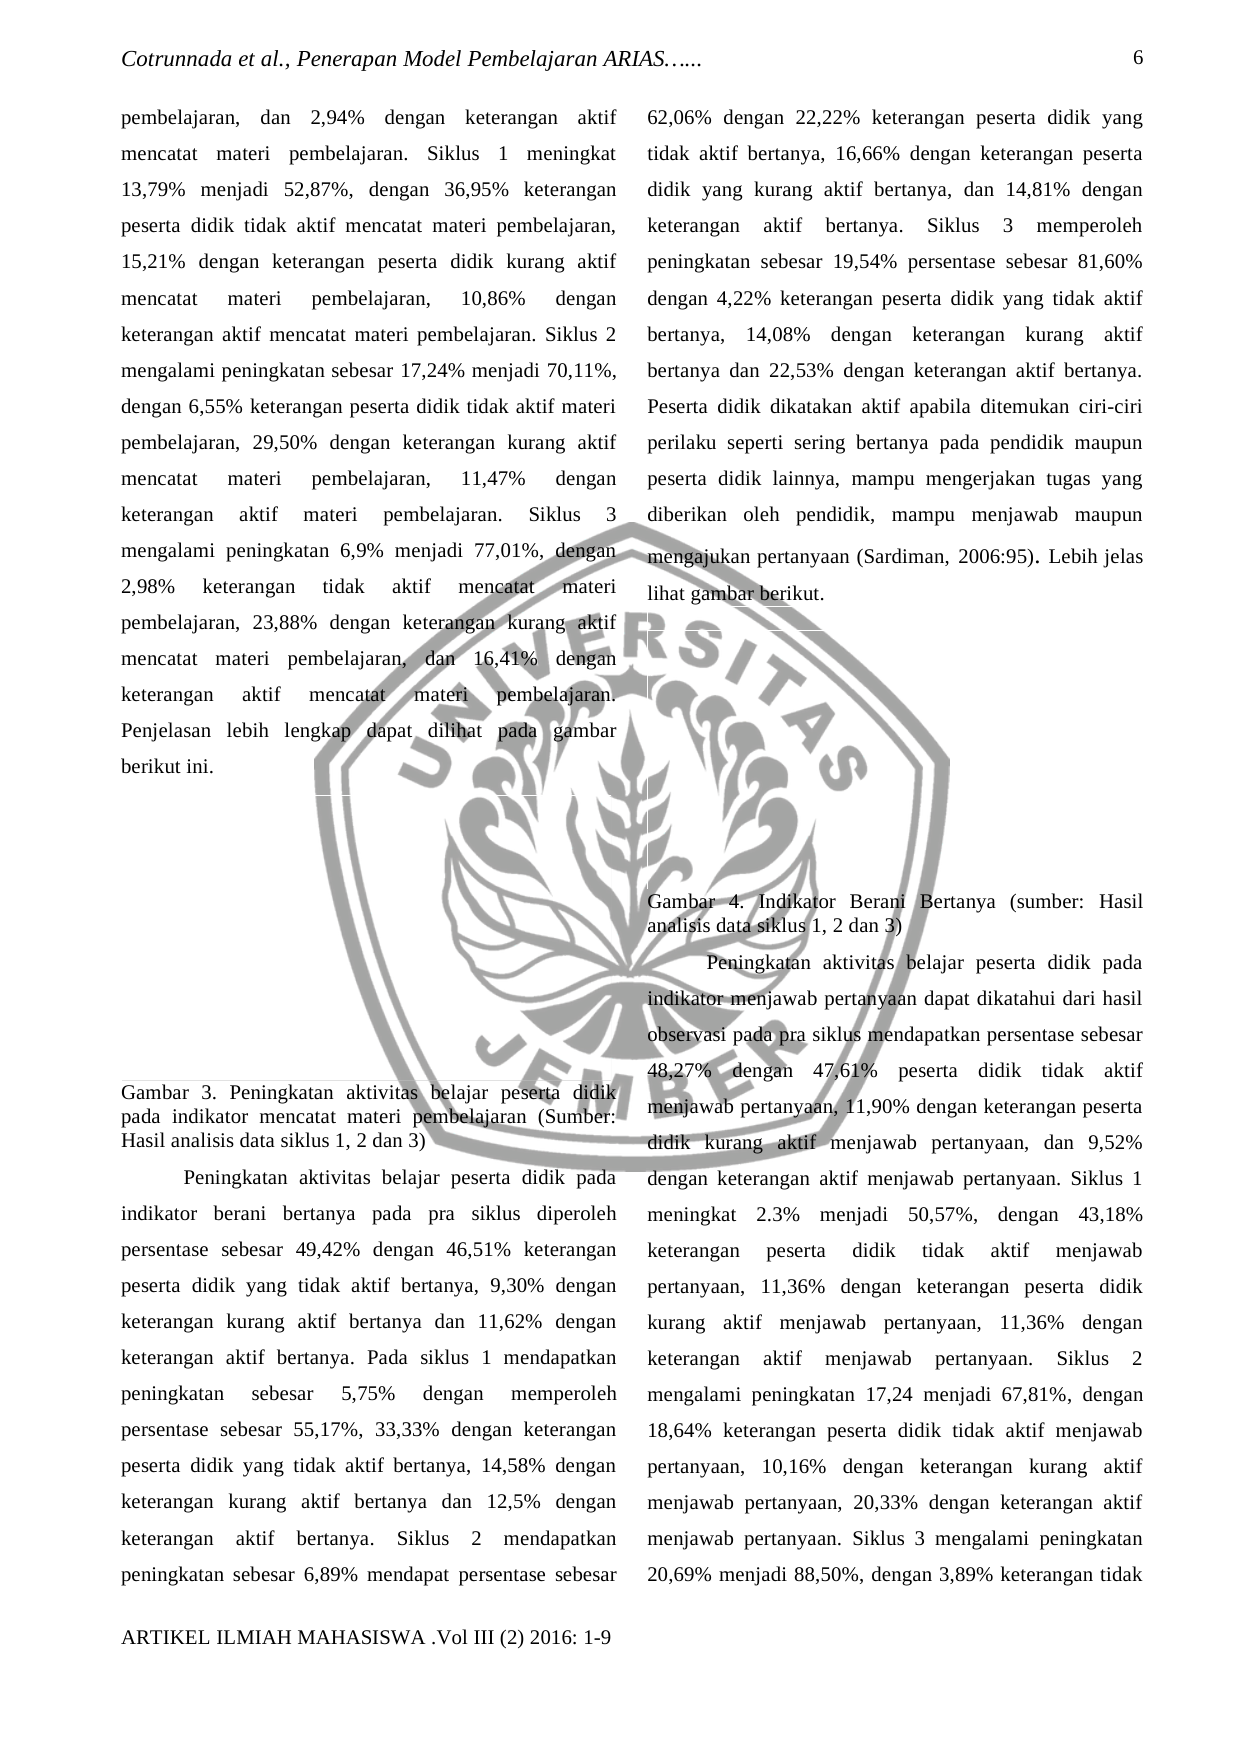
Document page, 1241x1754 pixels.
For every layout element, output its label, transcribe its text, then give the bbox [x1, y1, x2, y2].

text Peningkatan aktivitas belajar peserta didik pada indikator menjawab pertanyaan dapat dikatahui dari hasil observasi pada pra siklus mendapatkan persentase sebesar 48,27% dengan 47,61% peserta didik tidak aktif menjawab pertanyaan, 11,90% dengan keterangan peserta didik kurang aktif menjawab pertanyaan, dan 9,52% dengan keterangan aktif menjawab pertanyaan. Siklus 1 meningkat 2.3% menjadi 50,57%, dengan 43,18% keterangan peserta didik tidak aktif menjawab pertanyaan, 11,36% dengan keterangan peserta didik kurang aktif menjawab pertanyaan, 11,36% dengan keterangan aktif menjawab pertanyaan. Siklus 2 mengalami peningkatan 17,24 menjadi 67,81%, dengan 18,64% keterangan peserta didik tidak aktif menjawab pertanyaan, 10,16% dengan keterangan kurang aktif menjawab pertanyaan, 20,33% dengan keterangan aktif menjawab pertanyaan. Siklus 3 mengalami peningkatan 20,69% menjadi 88,50%, dengan 3,89% keterangan tidak [647, 949, 1143, 1586]
text 62,06% dengan 22,22% keterangan peserta didik yang tidak aktif bertanya, 16,66% dengan keterangan peserta didik yang kurang aktif bertanya, dan 14,81% dengan keterangan aktif bertanya. Siklus 3 memperoleh peningkatan sebesar 19,54% persentase sebesar 81,60% dengan 4,22% keterangan peserta didik yang tidak aktif bertanya, 14,08% dengan keterangan kurang aktif bertanya dan 22,53% dengan keterangan aktif bertanya. Peserta didik dikatakan aktif apabila ditemukan ciri-ciri perilaku seperti sering bertanya pada pendidik maupun peserta didik lainnya, mampu mengerjakan tugas yang diberikan oleh pendidik, mampu menjawab maupun mengajukan pertanyaan (Sardiman, 2006:95). Lebih jelas lihat gambar berikut. [647, 105, 1143, 605]
text Gambar 4. Indikator Berani Bertanya (sumber: Hasil analisis data siklus 1, 2 dan 3) [647, 631, 1143, 937]
text pembelajaran, dan 2,94% dengan keterangan aktif mencatat materi pembelajaran. Siklus 1 meningkat 13,79% menjadi 52,87%, dengan 36,95% keterangan peserta didik tidak aktif mencatat materi pembelajaran, 15,21% dengan keterangan peserta didik kurang aktif mencatat materi pembelajaran, 10,86% dengan keterangan aktif mencatat materi pembelajaran. Siklus 2 mengalami peningkatan sebesar 17,24% menjadi 70,11%, dengan 6,55% keterangan peserta didik tidak aktif materi pembelajaran, 29,50% dengan keterangan kurang aktif mencatat materi pembelajaran, 11,47% dengan keterangan aktif materi pembelajaran. Siklus 3 mengalami peningkatan 6,9% menjadi 77,01%, dengan 2,98% keterangan tidak aktif mencatat materi pembelajaran, 23,88% dengan keterangan kurang aktif mencatat materi pembelajaran, dan 16,41% dengan keterangan aktif mencatat materi pembelajaran. Penjelasan lebih lengkap dapat dilihat pada gambar berikut ini. [121, 105, 617, 778]
picture [241, 447, 1023, 1247]
picture [241, 796, 611, 802]
text Gambar 3. Peningkatan aktivitas belajar peserta didik pada indikator mencatat materi pembelajaran (Sumber: Hasil analisis data siklus 1, 2 dan 3) [121, 802, 617, 1152]
text Peningkatan aktivitas belajar peserta didik pada indikator berani bertanya pada pra siklus diperoleh persentase sebesar 49,42% dengan 46,51% keterangan peserta didik yang tidak aktif bertanya, 9,30% dengan keterangan kurang aktif bertanya dan 11,62% dengan keterangan aktif bertanya. Pada siklus 1 mendapatkan peningkatan sebesar 5,75% dengan memperoleh persentase sebesar 55,17%, 33,33% dengan keterangan peserta didik yang tidak aktif bertanya, 14,58% dengan keterangan kurang aktif bertanya dan 12,5% dengan keterangan aktif bertanya. Siklus 2 mendapatkan peningkatan sebesar 6,89% mendapat persentase sebesar [121, 1165, 617, 1585]
picture [648, 607, 1023, 630]
